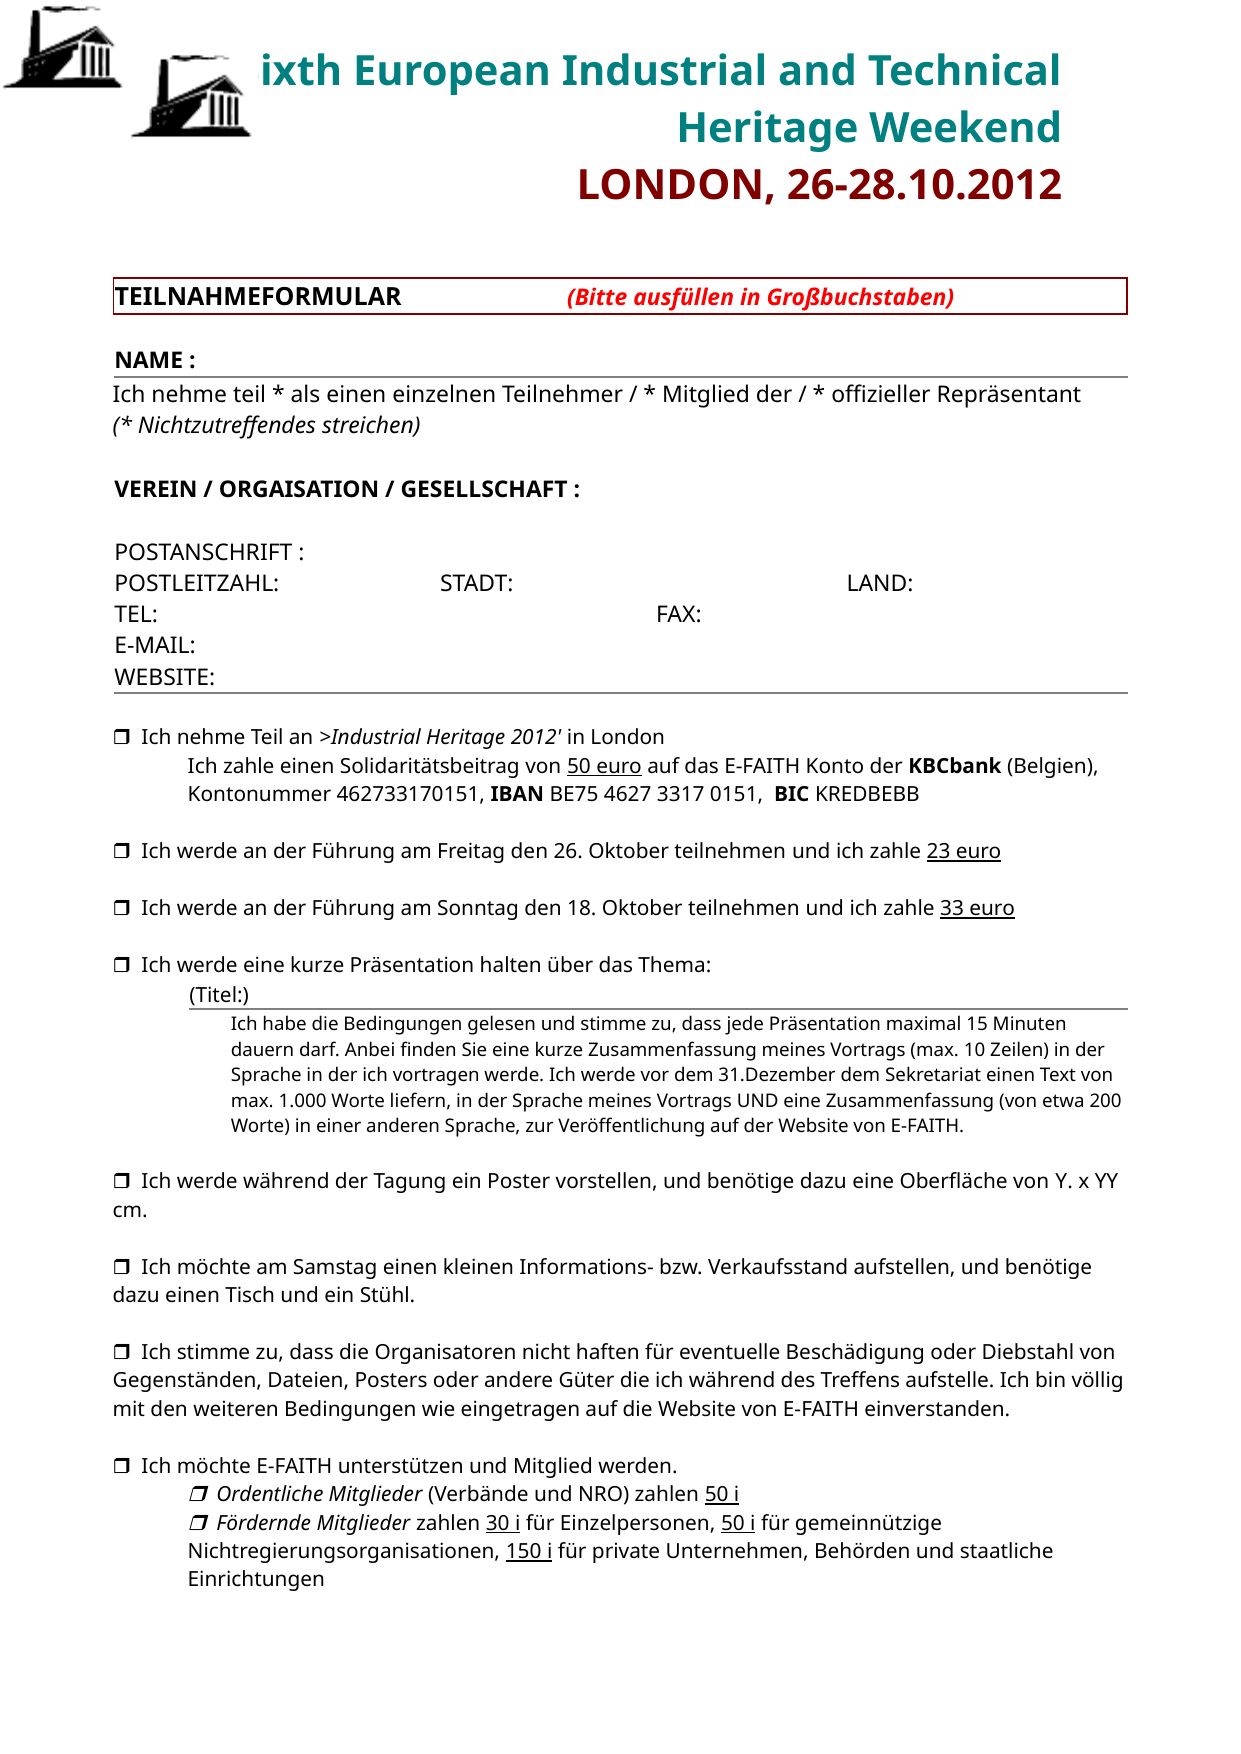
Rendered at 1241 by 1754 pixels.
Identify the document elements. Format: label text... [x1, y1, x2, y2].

text WEBSITE: [114, 659, 1126, 692]
list r Ich werde während der Tagung ein Poster vorstellen, und benötige dazu eine Oberfläche von Y. x YY cm. [112, 1166, 1128, 1223]
list r Ich nehme Teil an >Industrial Heritage 2012' in London [112, 722, 1128, 751]
text (Titel:) [189, 980, 1126, 1008]
list r Ich möchte E-FAITH unterstützen und Mitglied werden. [112, 1451, 1128, 1479]
text Ich habe die Bedingungen gelesen und stimme zu, dass jede Präsentation maximal 15 Minuten dauern darf. Anbei finden Sie eine kurze Zusammenfassung meines Vortrags (max. 10 Zeilen) in der Sprache in der ich vortragen werde. Ich werde vor dem 31.Dezember dem Sekretariat einen Text von max. 1.000 Worte liefern, in der Sprache meines Vortrags UND eine Zusammenfassung (von etwa 200 Worte) in einer anderen Sprache, zur Veröffentlichung auf der Website von E-FAITH. [231, 1010, 1128, 1138]
list r Ich möchte am Samstag einen kleinen Informations- bzw. Verkaufsstand aufstellen, und benötige dazu einen Tisch und ein Stühl. [112, 1252, 1128, 1309]
text TEL: FAX: [114, 597, 1126, 628]
list r Ich stimme zu, dass die Organisatoren nicht haften für eventuelle Beschädigung oder Diebstahl von Gegenständen, Dateien, Posters oder andere Güter die ich während des Treffens aufstelle. Ich bin völlig mit den weiteren Bedingungen wie eingetragen auf die Website von E-FAITH einverstanden. [112, 1337, 1128, 1422]
list r Ich werde an der Führung am Freitag den 26. Oktober teilnehmen und ich zahle 23 euro [112, 836, 1128, 864]
picture [0, 0, 259, 143]
text Ich zahle einen Solidaritätsbeitrag von 50 euro auf das E-FAITH Konto der KBCbank (Belgien), Kontonummer 462733170151, IBAN BE75 4627 3317 0151, BIC KREDBEBB [187, 751, 1128, 808]
text POSTLEITZAHL: STADT: LAND: [114, 565, 1126, 597]
text VEREIN / ORGAISATION / GESELLSCHAFT : [114, 473, 1126, 504]
text E-MAIL: [114, 628, 1126, 659]
list r Ordentliche Mitglieder (Verbände und NRO) zahlen 50 i [187, 1479, 1128, 1508]
list r Ich werde eine kurze Präsentation halten über das Thema: [112, 950, 1128, 978]
list r Ich werde an der Führung am Sonntag den 18. Oktober teilnehmen und ich zahle 33 euro [112, 893, 1128, 921]
text TEILNAHMEFORMULAR (Bitte ausfüllen in Großbuchstaben) [114, 279, 1126, 313]
text POSTANSCHRIFT : [114, 534, 1126, 565]
text (* Nichtzutreffendes streichen) [112, 409, 1128, 472]
list r Fördernde Mitglieder zahlen 30 i für Einzelpersonen, 50 i für gemeinnützige Nichtregierungsorganisationen, 150 i für private Unternehmen, Behörden und staatliche Einrichtungen [187, 1508, 1128, 1593]
text NAME : [114, 345, 1126, 376]
text Ich nehme teil * als einen einzelnen Teilnehmer / * Mitglied der / * offizieller Repräsentant [112, 378, 1128, 409]
